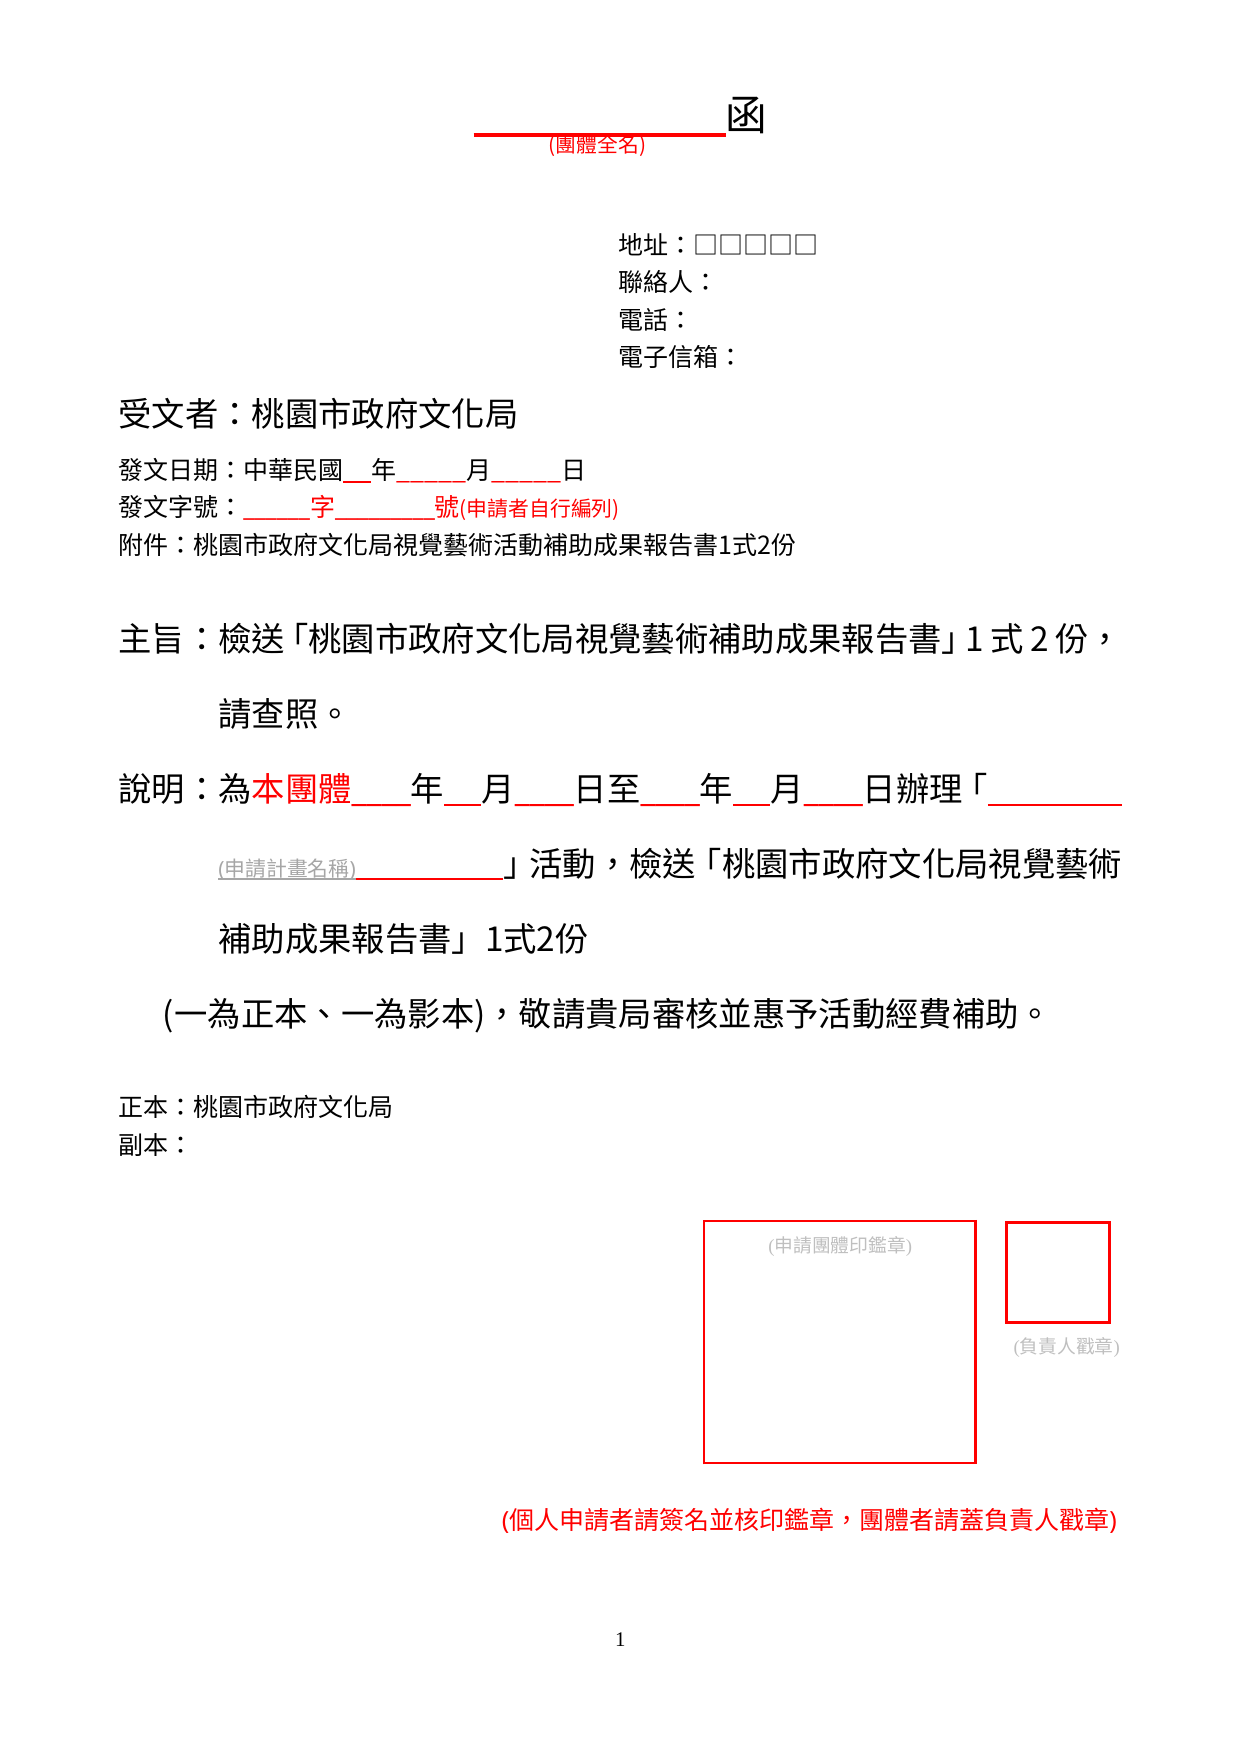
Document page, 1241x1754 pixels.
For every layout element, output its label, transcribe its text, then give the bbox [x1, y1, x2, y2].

text (團體全名) [548, 129, 726, 159]
text 電話： [118, 299, 1122, 337]
text 聯絡人： [118, 262, 1122, 299]
text 附件：桃園市政府文化局視覺藝術活動補助成果報告書1式2份 [118, 524, 1122, 562]
text 說明：為本團體____年 月____日至____年 月____日辦理「 (申請計畫名稱) 」活動，檢送「桃園市政府文化局視覺藝術補助成果報告書」1式2份 [118, 749, 1122, 974]
text (一為正本、一為影本)，敬請貴局審核並惠予活動經費補助。 [118, 974, 1122, 1049]
text 電子信箱： [118, 337, 1122, 374]
text (個人申請者請簽名並核印鑑章，團體者請蓋負責人戳章) [118, 1499, 1122, 1537]
text 副本： [118, 1124, 1122, 1162]
text 地址：□□□□□ [568, 224, 1122, 262]
text (申請團體印鑑章) [721, 1230, 958, 1257]
text 正本：桃園市政府文化局 [118, 1087, 1122, 1124]
text 發文字號：______字_________號(申請者自行編列) [118, 487, 1122, 524]
text (負責人戳章) [990, 1332, 1143, 1359]
text 函 [118, 74, 1122, 149]
text 主旨：檢送「桃園市政府文化局視覺藝術補助成果報告書」1式2份，請查照。 [118, 599, 1122, 749]
text 受文者：桃園市政府文化局 [118, 374, 1122, 449]
text 發文日期：中華民國 年_____月_____日 [118, 449, 1122, 487]
